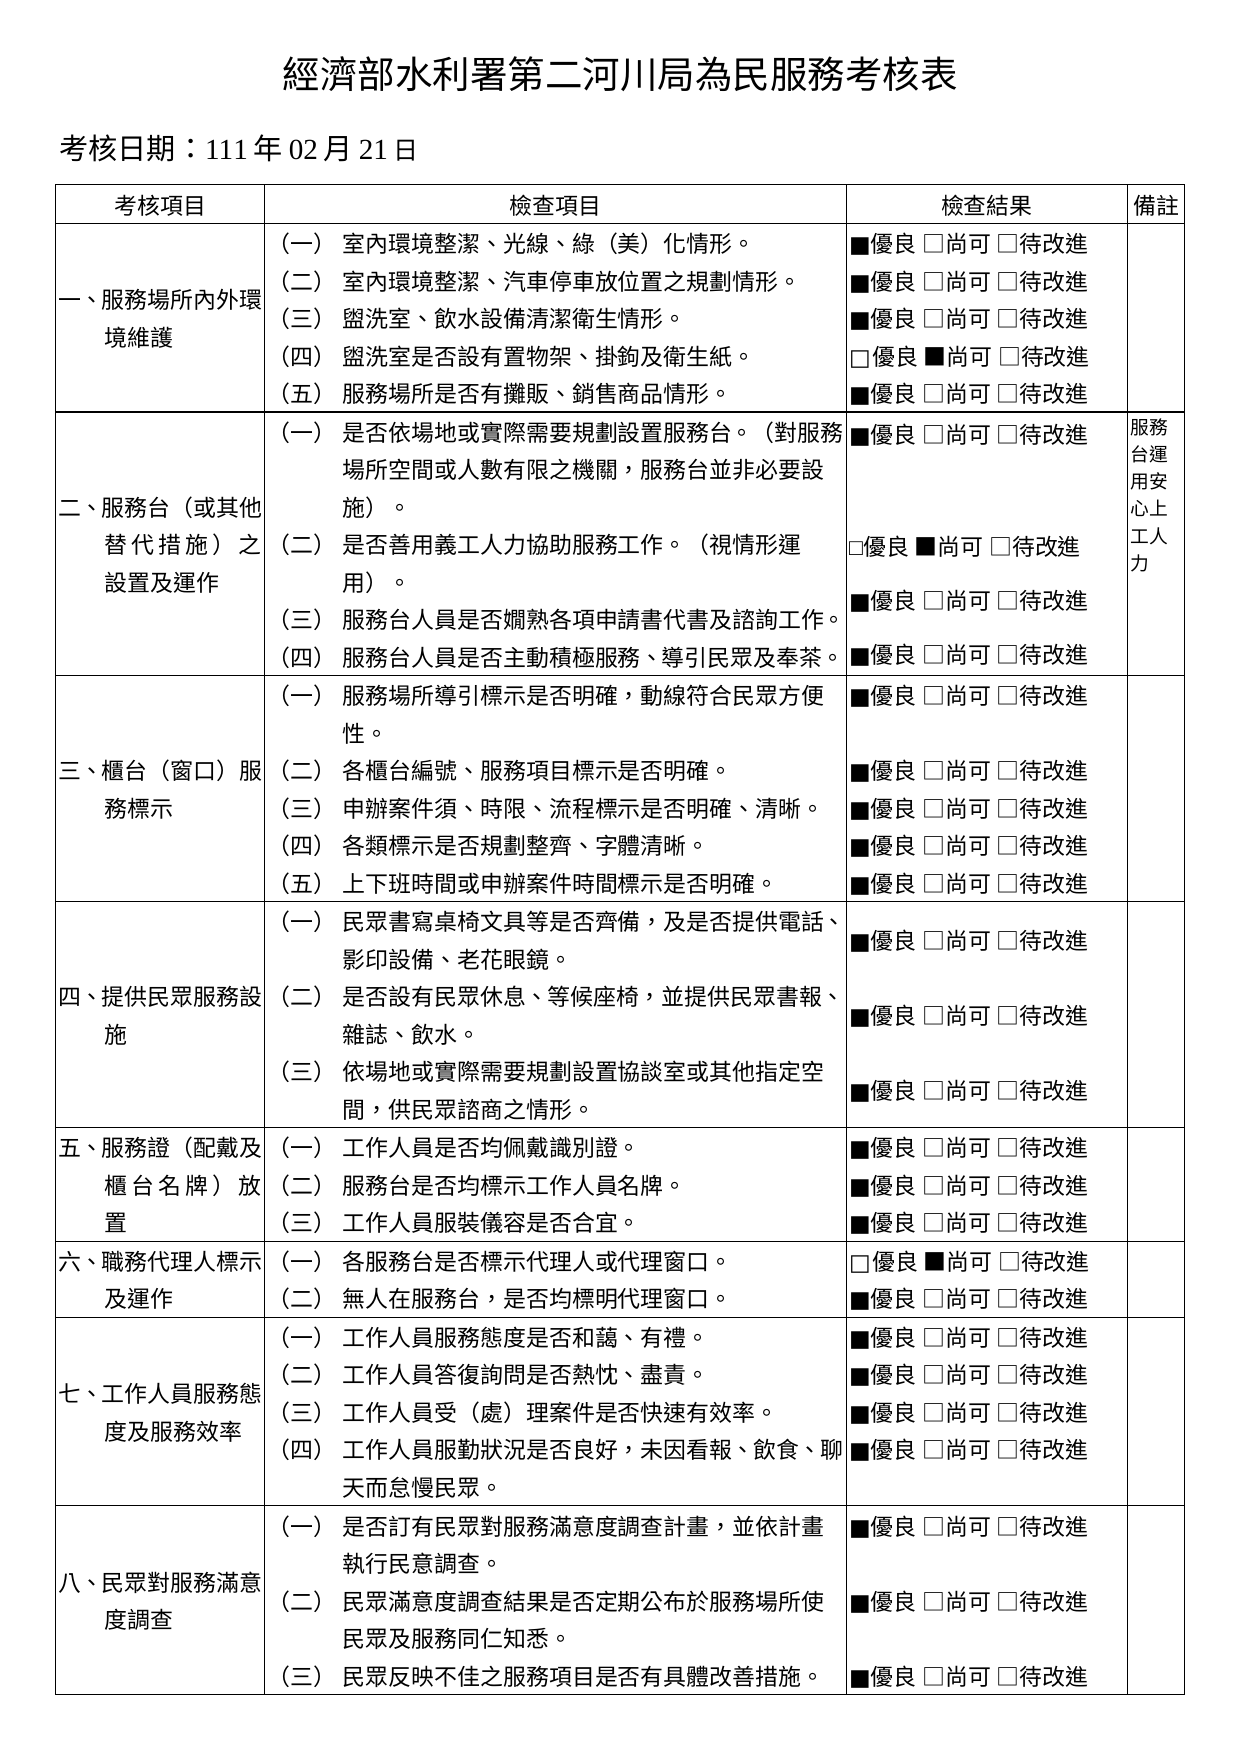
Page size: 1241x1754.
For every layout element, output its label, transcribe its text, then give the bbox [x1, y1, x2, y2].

table_cell 室內環境整潔、光線、綠（美）化情形。 室內環境整潔、汽車停車放位置之規劃情形。 盥洗室、飲水設備清潔衛生情形。 盥洗室是否設有置物架、掛鉤及衛生紙。 服務場所是否有攤販、銷售商品情形。 [265, 224, 846, 411]
table_cell ■優良 □尚可 □待改進 ■優良 □尚可 □待改進 ■優良 □尚可 □待改進 [847, 1506, 1127, 1694]
table_cell 一、服務場所內外環境維護 [56, 224, 264, 411]
table_cell ■優良 □尚可 □待改進 ■優良 □尚可 □待改進 ■優良 □尚可 □待改進 ■優良 □尚可 □待改進 ■優良 □尚可 □待改進 [847, 676, 1127, 901]
table_cell [1128, 1242, 1184, 1317]
table_cell 七、工作人員服務態度及服務效率 [56, 1318, 264, 1505]
table_cell [1128, 1506, 1184, 1694]
table_cell ■優良 □尚可 □待改進 ■優良 □尚可 □待改進 ■優良 □尚可 □待改進 [847, 902, 1127, 1127]
table_cell □優良 ■尚可 □待改進 ■優良 □尚可 □待改進 [847, 1242, 1127, 1317]
table_cell 各服務台是否標示代理人或代理窗口。 無人在服務台，是否均標明代理窗口。 [265, 1242, 846, 1317]
table_header 備註 [1128, 185, 1184, 223]
table_cell 服務台運用安心上工人力 [1128, 413, 1184, 675]
table_cell [1128, 902, 1184, 1127]
table_header 檢查項目 [265, 185, 846, 223]
table_cell 四、提供民眾服務設施 [56, 902, 264, 1127]
table_cell [1128, 1128, 1184, 1241]
table_cell 八、民眾對服務滿意度調查 [56, 1506, 264, 1694]
table_cell [1128, 1318, 1184, 1505]
table_header 檢查結果 [847, 185, 1127, 223]
table_cell 三、櫃台（窗口）服務標示 [56, 676, 264, 901]
table_cell 工作人員是否均佩戴識別證。 服務台是否均標示工作人員名牌。 工作人員服裝儀容是否合宜。 [265, 1128, 846, 1241]
table_cell 民眾書寫桌椅文具等是否齊備，及是否提供電話、影印設備、老花眼鏡。 是否設有民眾休息、等候座椅，並提供民眾書報、雜誌、飲水。 依場地或實際需要規劃設置協談室或其他指定空間，供民眾諮商之情形。 [265, 902, 846, 1127]
table_cell [1128, 224, 1184, 411]
table_cell 服務場所導引標示是否明確，動線符合民眾方便性。 各櫃台編號、服務項目標示是否明確。 申辦案件須、時限、流程標示是否明確、清晰。 各類標示是否規劃整齊、字體清晰。 上下班時間或申辦案件時間標示是否明確。 [265, 676, 846, 901]
table_cell ■優良 □尚可 □待改進 ■優良 □尚可 □待改進 ■優良 □尚可 □待改進 □優良 ■尚可 □待改進 ■優良 □尚可 □待改進 [847, 224, 1127, 411]
table_cell 六、職務代理人標示及運作 [56, 1242, 264, 1317]
table_cell 工作人員服務態度是否和藹、有禮。 工作人員答復詢問是否熱忱、盡責。 工作人員受（處）理案件是否快速有效率。 工作人員服勤狀況是否良好，未因看報、飲食、聊天而怠慢民眾。 [265, 1318, 846, 1505]
table_cell 二、服務台（或其他替代措施）之設置及運作 [56, 413, 264, 675]
table_cell 是否訂有民眾對服務滿意度調查計畫，並依計畫執行民意調查。 民眾滿意度調查結果是否定期公布於服務場所使民眾及服務同仁知悉。 民眾反映不佳之服務項目是否有具體改善措施。 [265, 1506, 846, 1694]
table_cell [1128, 676, 1184, 901]
text 經濟部水利署第二河川局為民服務考核表 [59, 34, 1181, 109]
table_cell ■優良 □尚可 □待改進 □優良 ■尚可 □待改進 ■優良 □尚可 □待改進 ■優良 □尚可 □待改進 [847, 413, 1127, 675]
table_cell 是否依場地或實際需要規劃設置服務台。（對服務場所空間或人數有限之機關，服務台並非必要設施）。 是否善用義工人力協助服務工作。（視情形運用）。 服務台人員是否嫺熟各項申請書代書及諮詢工作。 服務台人員是否主動積極服務、導引民眾及奉茶。 [265, 413, 846, 675]
text 考核日期：111年02月21日 [59, 109, 1181, 184]
table_cell 五、服務證（配戴及櫃台名牌）放置 [56, 1128, 264, 1241]
table_cell ■優良 □尚可 □待改進 ■優良 □尚可 □待改進 ■優良 □尚可 □待改進 ■優良 □尚可 □待改進 [847, 1318, 1127, 1505]
table_cell ■優良 □尚可 □待改進 ■優良 □尚可 □待改進 ■優良 □尚可 □待改進 [847, 1128, 1127, 1241]
table_header 考核項目 [56, 185, 264, 223]
